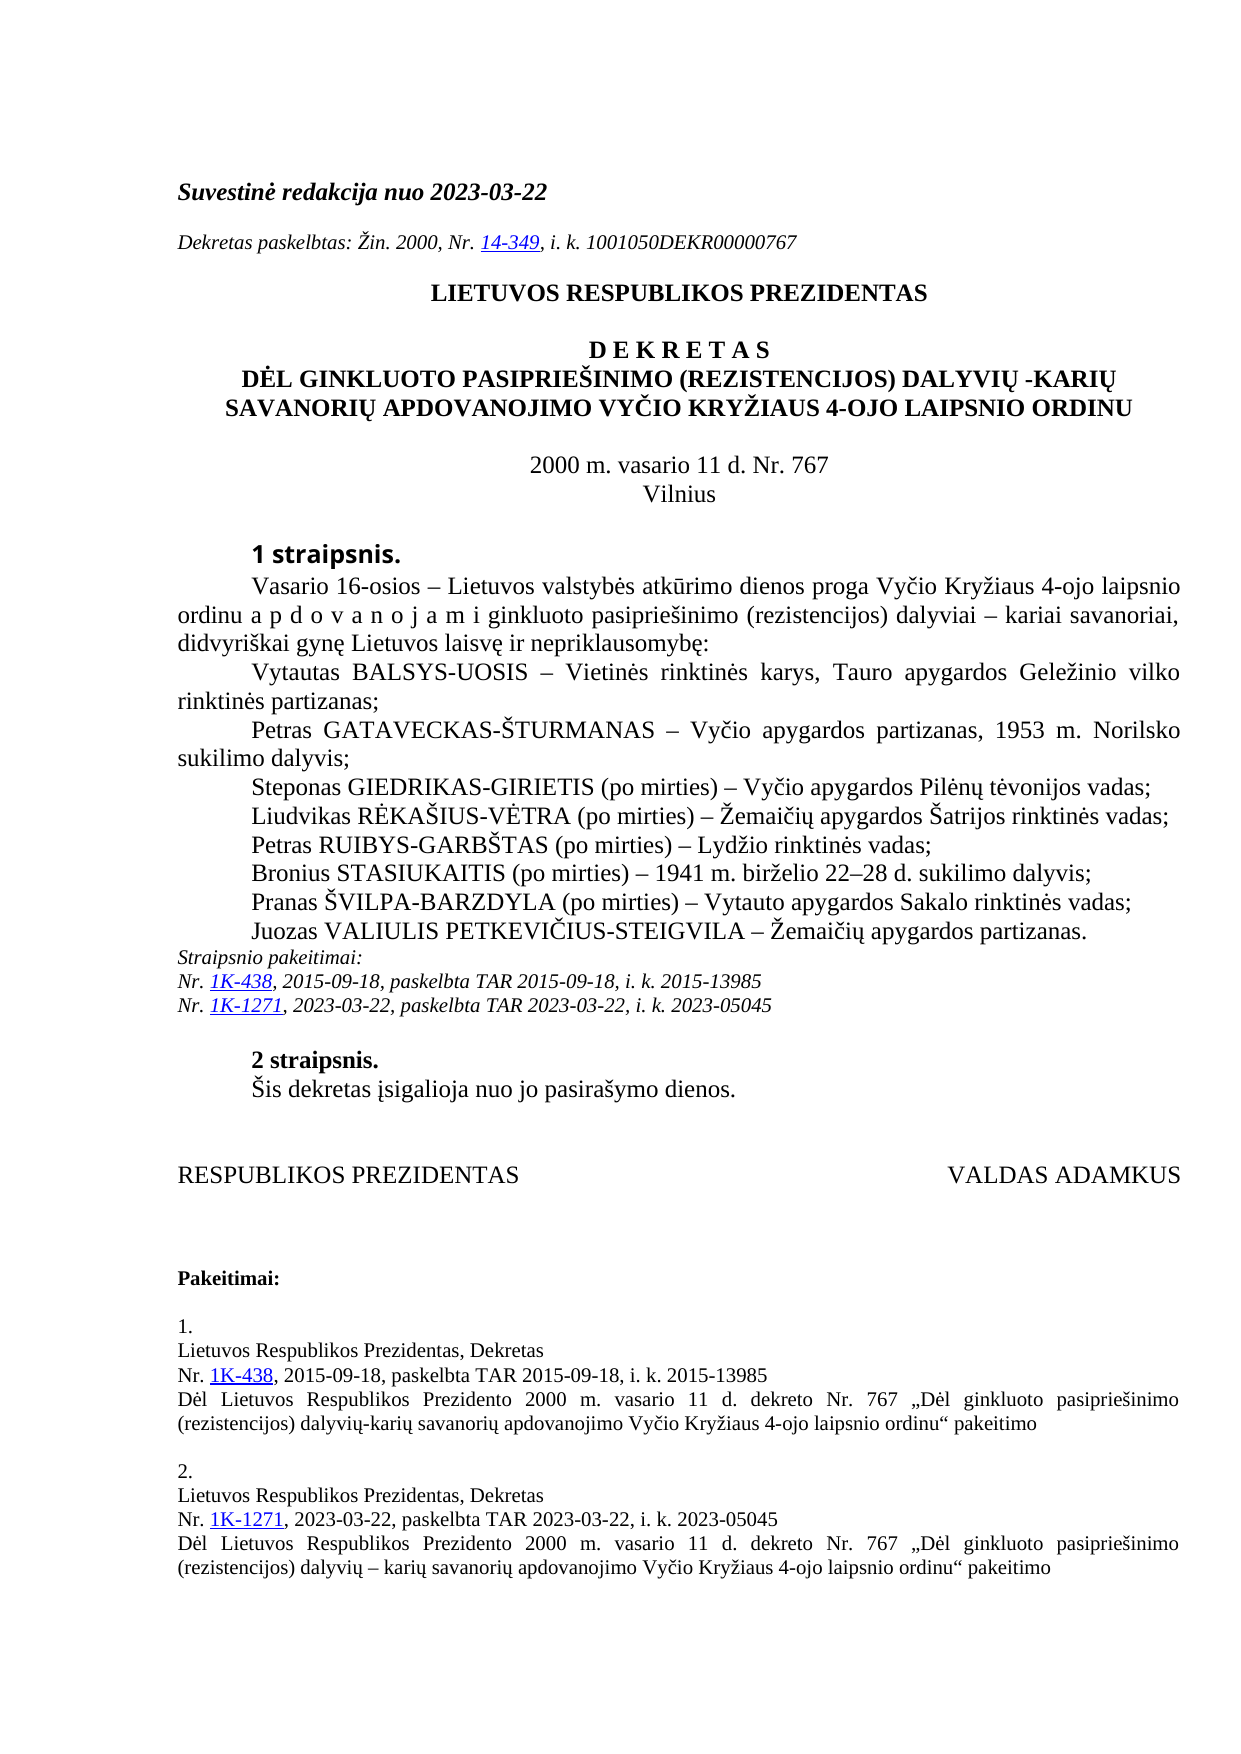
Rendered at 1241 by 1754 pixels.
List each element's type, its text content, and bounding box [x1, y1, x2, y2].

text 2 straipsnis. [177, 1046, 1181, 1074]
text Petras RUIBYS-GARBŠTAS (po mirties) – Lydžio rinktinės vadas; [177, 830, 1181, 858]
text Šis dekretas įsigalioja nuo jo pasirašymo dienos. [177, 1074, 1181, 1103]
text 1 straipsnis. [177, 537, 1181, 571]
text Vilnius [177, 479, 1181, 508]
text Lietuvos Respublikos Prezidentas, Dekretas [177, 1483, 1181, 1507]
text Dėl Lietuvos Respublikos Prezidento 2000 m. vasario 11 d. dekreto Nr. 767 „Dėl ginkluoto pasipriešinimo (rezistencijos) dalyvių-karių savanorių apdovanojimo Vyčio Kryžiaus 4-ojo laipsnio ordinu“ pakeitimo [177, 1387, 1181, 1435]
text RESPUBLIKOS PREZIDENTAS VALDAS ADAMKUS [177, 1161, 1181, 1189]
text D E K R E T A S [177, 336, 1181, 364]
text Dėl Lietuvos Respublikos Prezidento 2000 m. vasario 11 d. dekreto Nr. 767 „Dėl ginkluoto pasipriešinimo (rezistencijos) dalyvių – karių savanorių apdovanojimo Vyčio Kryžiaus 4-ojo laipsnio ordinu“ pakeitimo [177, 1531, 1181, 1579]
text 2. [177, 1459, 1181, 1483]
text LIETUVOS RESPUBLIKOS PREZIDENTAS [177, 278, 1181, 307]
text Petras GATAVECKAS-ŠTURMANAS – Vyčio apygardos partizanas, 1953 m. Norilsko sukilimo dalyvis; [177, 715, 1181, 772]
text Nr. 1K-438, 2015-09-18, paskelbta TAR 2015-09-18, i. k. 2015-13985 [177, 1362, 1181, 1387]
text Straipsnio pakeitimai: [177, 945, 1181, 969]
text Bronius STASIUKAITIS (po mirties) – 1941 m. birželio 22–28 d. sukilimo dalyvis; [177, 858, 1181, 887]
text Nr. 1K-438, 2015-09-18, paskelbta TAR 2015-09-18, i. k. 2015-13985 [177, 969, 1181, 993]
text Suvestinė redakcija nuo 2023-03-22 [177, 177, 1181, 206]
text DĖL GINKLUOTO PASIPRIEŠINIMO (REZISTENCIJOS) DALYVIŲ -KARIŲ SAVANORIŲ APDOVANOJIMO VYČIO KRYŽIAUS 4-OJO LAIPSNIO ORDINU [177, 364, 1181, 422]
text Nr. 1K-1271, 2023-03-22, paskelbta TAR 2023-03-22, i. k. 2023-05045 [177, 993, 1181, 1017]
text Juozas VALIULIS PETKEVIČIUS-STEIGVILA – Žemaičių apygardos partizanas. [177, 916, 1181, 945]
text Pranas ŠVILPA-BARZDYLA (po mirties) – Vytauto apygardos Sakalo rinktinės vadas; [177, 887, 1181, 916]
text Steponas GIEDRIKAS-GIRIETIS (po mirties) – Vyčio apygardos Pilėnų tėvonijos vadas; [177, 772, 1181, 801]
text Pakeitimai: [177, 1266, 1181, 1290]
text Lietuvos Respublikos Prezidentas, Dekretas [177, 1338, 1181, 1362]
text Dekretas paskelbtas: Žin. 2000, Nr. 14-349, i. k. 1001050DEKR00000767 [177, 230, 1181, 254]
text Nr. 1K-1271, 2023-03-22, paskelbta TAR 2023-03-22, i. k. 2023-05045 [177, 1507, 1181, 1531]
text 1. [177, 1314, 1181, 1338]
text 2000 m. vasario 11 d. Nr. 767 [177, 451, 1181, 479]
text Vytautas BALSYS-UOSIS – Vietinės rinktinės karys, Tauro apygardos Geležinio vilko rinktinės partizanas; [177, 657, 1181, 715]
text Liudvikas RĖKAŠIUS-VĖTRA (po mirties) – Žemaičių apygardos Šatrijos rinktinės vadas; [177, 801, 1181, 830]
text Vasario 16-osios – Lietuvos valstybės atkūrimo dienos proga Vyčio Kryžiaus 4-ojo laipsnio ordinu a p d o v a n o j a m i ginkluoto pasipriešinimo (rezistencijos) dalyviai – kariai savanoriai, didvyriškai gynę Lietuvos laisvę ir nepriklausomybę: [177, 571, 1181, 657]
